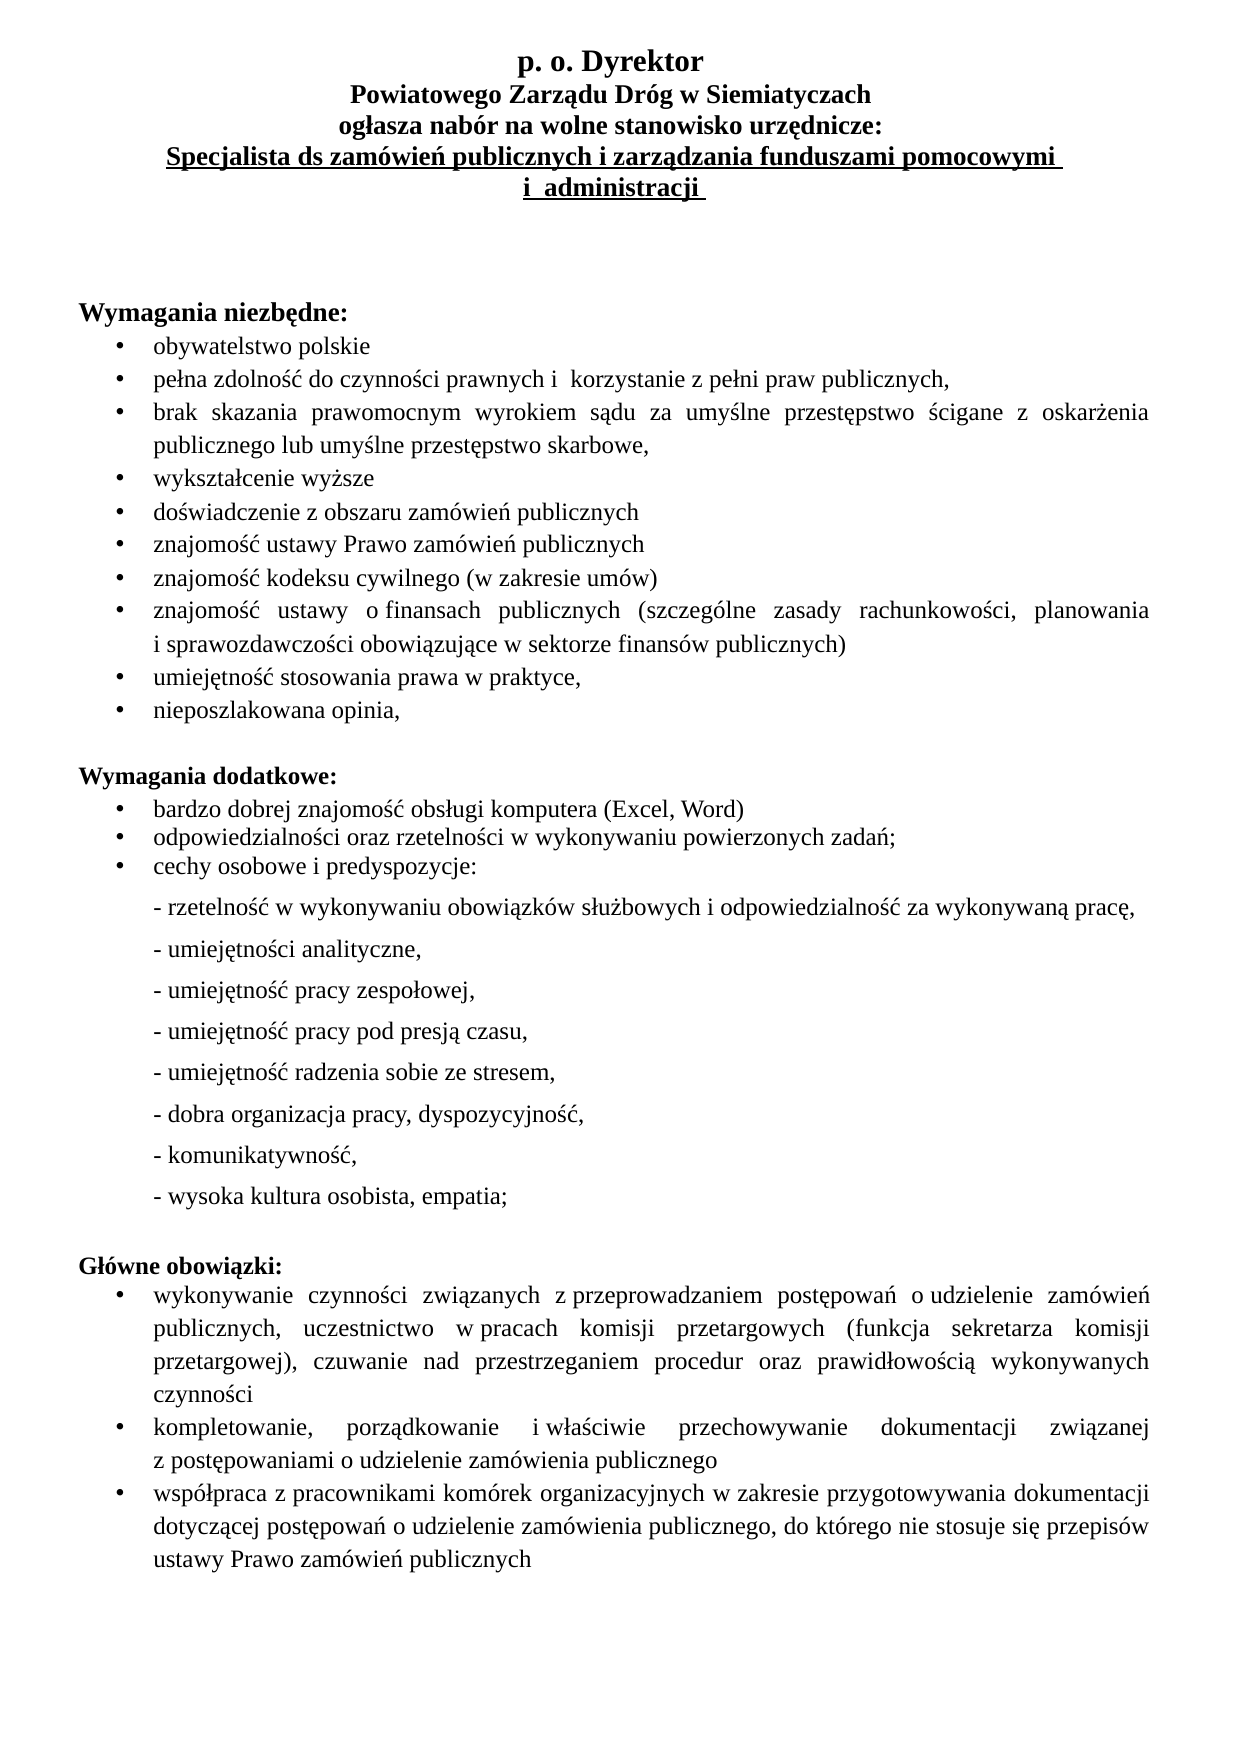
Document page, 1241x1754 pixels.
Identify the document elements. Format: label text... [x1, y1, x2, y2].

list - rzetelność w wykonywaniu obowiązków służbowych i odpowiedzialność za wykonywaną pracę, [116, 892, 1150, 921]
list znajomość ustawy Prawo zamówień publicznych [116, 529, 1150, 558]
list doświadczenie z obszaru zamówień publicznych [116, 497, 1150, 525]
text ogłasza nabór na wolne stanowisko urzędnicze: [78, 109, 1150, 140]
text Wymagania dodatkowe: [78, 761, 1150, 789]
text Powiatowego Zarządu Dróg w Siemiatyczach [78, 78, 1150, 109]
list znajomość kodeksu cywilnego (w zakresie umów) [116, 563, 1150, 591]
text Główne obowiązki: [78, 1251, 1150, 1280]
list - umiejętność pracy pod presją czasu, [116, 1016, 1150, 1045]
list znajomość ustawy o finansach publicznych (szczególne zasady rachunkowości, planowania i sprawozdawczości obowiązujące w sektorze finansów publicznych) [116, 596, 1150, 657]
list umiejętność stosowania prawa w praktyce, [116, 662, 1150, 690]
list odpowiedzialności oraz rzetelności w wykonywaniu powierzonych zadań; [116, 822, 1150, 851]
text i administracji [78, 171, 1150, 202]
list obywatelstwo polskie [116, 331, 1150, 360]
list - komunikatywność, [116, 1140, 1150, 1169]
text Wymagania niezbędne: [78, 296, 1150, 327]
list cechy osobowe i predyspozycje: [116, 851, 1150, 880]
list bardzo dobrej znajomość obsługi komputera (Excel, Word) [116, 794, 1150, 822]
list - umiejętność radzenia sobie ze stresem, [116, 1057, 1150, 1086]
list - umiejętność pracy zespołowej, [116, 975, 1150, 1004]
text p. o. Dyrektor [78, 42, 1150, 78]
list - umiejętności analityczne, [116, 934, 1150, 962]
list wykonywanie czynności związanych z przeprowadzaniem postępowań o udzielenie zamówień publicznych, uczestnictwo w pracach komisji przetargowych (funkcja sekretarza komisji przetargowej), czuwanie nad przestrzeganiem procedur oraz prawidłowością wykonywanych czynności [116, 1280, 1150, 1408]
list nieposzlakowana opinia, [116, 695, 1150, 723]
list - wysoka kultura osobista, empatia; [116, 1181, 1150, 1210]
list - dobra organizacja pracy, dyspozycyjność, [116, 1099, 1150, 1127]
list brak skazania prawomocnym wyrokiem sądu za umyślne przestępstwo ścigane z oskarżenia publicznego lub umyślne przestępstwo skarbowe, [116, 397, 1150, 459]
list kompletowanie, porządkowanie i właściwie przechowywanie dokumentacji związanej z postępowaniami o udzielenie zamówienia publicznego [116, 1412, 1150, 1474]
list pełna zdolność do czynności prawnych i korzystanie z pełni praw publicznych, [116, 364, 1150, 393]
list wykształcenie wyższe [116, 463, 1150, 492]
text Specjalista ds zamówień publicznych i zarządzania funduszami pomocowymi [78, 140, 1150, 171]
list współpraca z pracownikami komórek organizacyjnych w zakresie przygotowywania dokumentacji dotyczącej postępowań o udzielenie zamówienia publicznego, do którego nie stosuje się przepisów ustawy Prawo zamówień publicznych [116, 1478, 1150, 1573]
